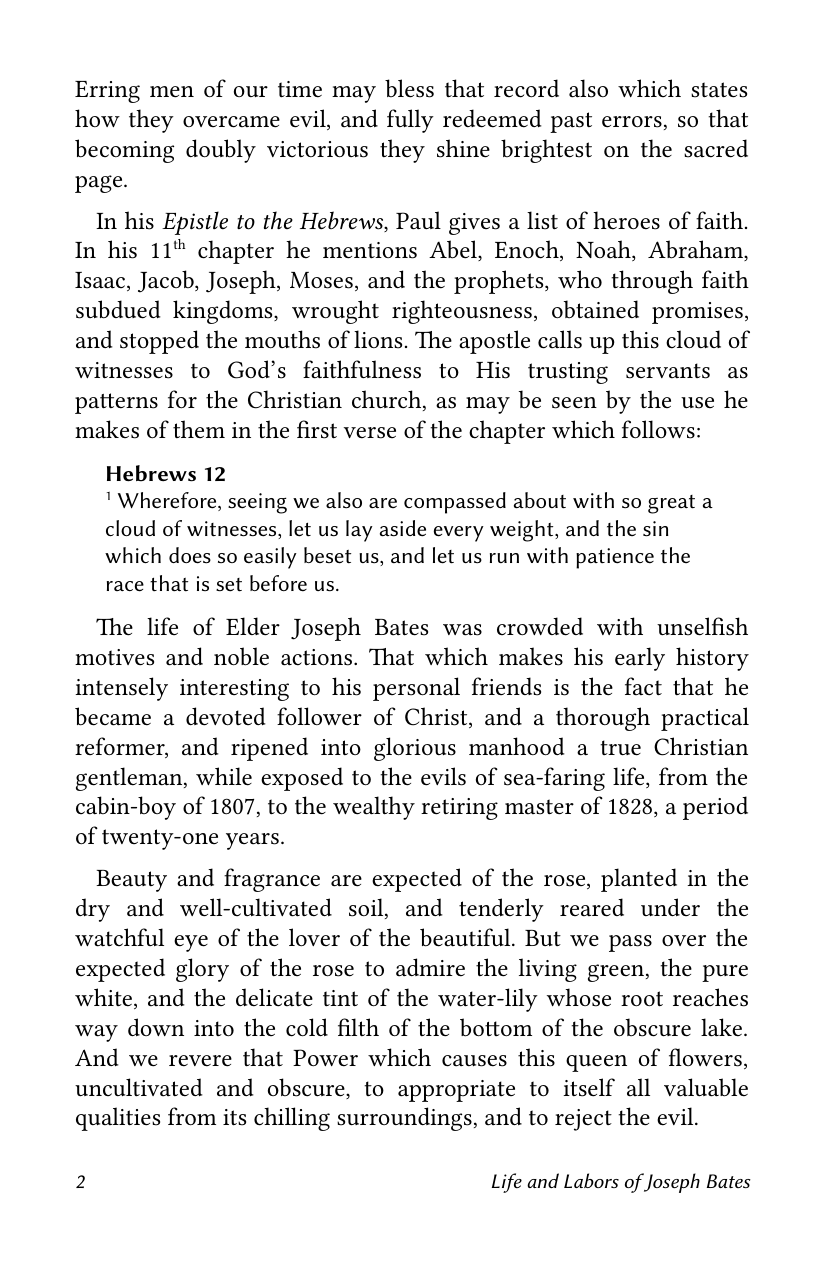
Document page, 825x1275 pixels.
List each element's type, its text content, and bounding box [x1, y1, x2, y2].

text Erring men of our time may bless that record also which states how they overcame evil, and fully redeemed past errors, so that becoming doubly victorious they shine brightest on the sacred page. [75, 75, 750, 193]
text Beauty and fragrance are expected of the rose, planted in the dry and well-cultivated soil, and tenderly reared under the watchful eye of the lover of the beautiful. But we pass over the expected glory of the rose to admire the living green, the pure white, and the delicate tint of the water-lily whose root reaches way down into the cold filth of the bottom of the obscure lake. And we revere that Power which causes this queen of flowers, uncultivated and obscure, to appropriate to itself all valuable qualities from its chilling surroundings, and to reject the evil. [75, 864, 750, 1132]
text The life of Elder Joseph Bates was crowded with unselfish motives and noble actions. That which makes his early history intensely interesting to his personal friends is the fact that he became a devoted follower of Christ, and a thorough practical reformer, and ripened into glorious manhood a true Christian gentleman, while exposed to the evils of sea-faring life, from the cabin-boy of 1807, to the wealthy retiring master of 1828, a period of twenty-one years. [75, 613, 750, 851]
text In his Epistle to the Hebrews, Paul gives a list of heroes of faith. In his 11th chapter he mentions Abel, Enoch, Noah, Abraham, Isaac, Jacob, Joseph, Moses, and the prophets, who through faith subdued kingdoms, wrought righteousness, obtained promises, and stopped the mouths of lions. The apostle calls up this cloud of witnesses to God’s faithfulness to His trusting servants as patterns for the Christian church, as may be seen by the use he makes of them in the first verse of the chapter which follows: [75, 207, 750, 444]
text 1 Wherefore, seeing we also are compassed about with so great a cloud of witnesses, let us lay aside every weight, and the sin which does so easily beset us, and let us run with patience the race that is set before us. [105, 488, 720, 597]
text Hebrews 12 [105, 461, 750, 487]
